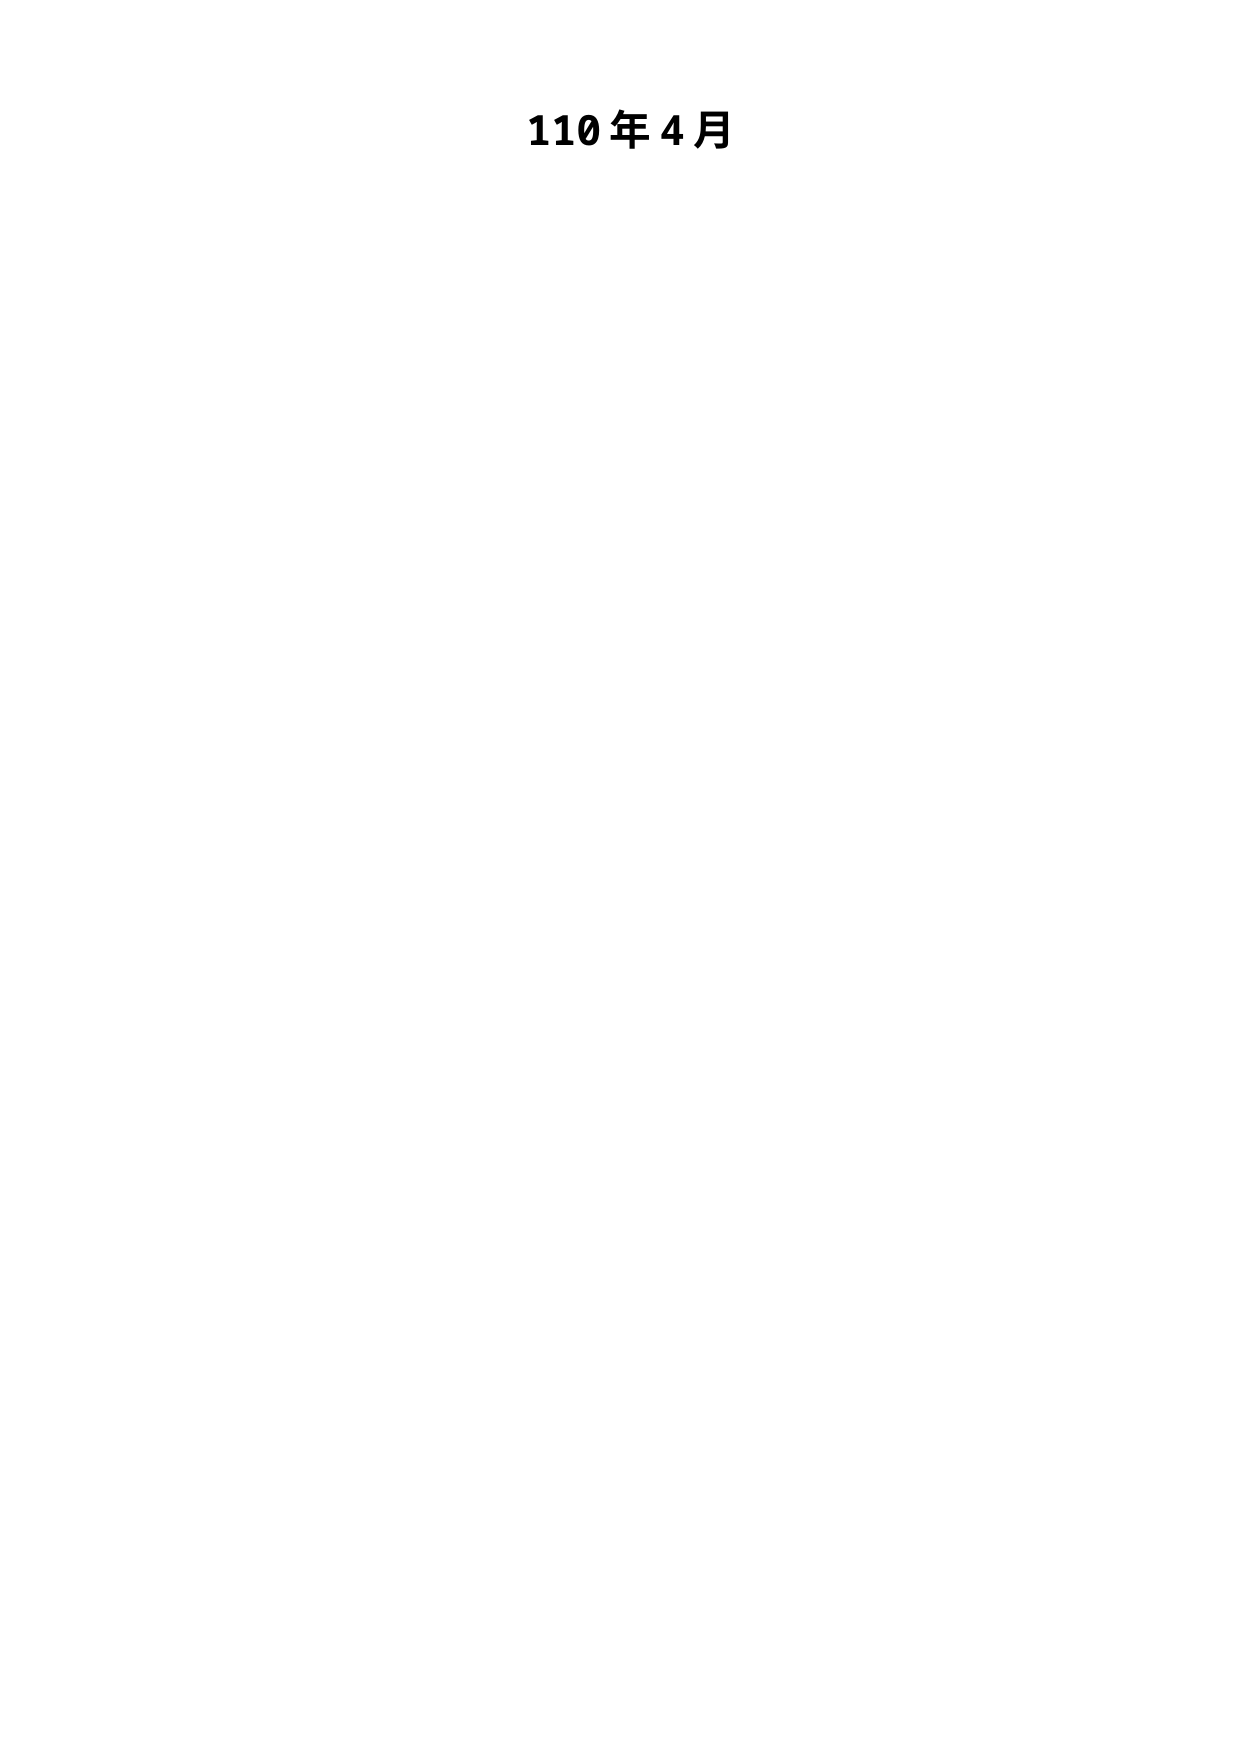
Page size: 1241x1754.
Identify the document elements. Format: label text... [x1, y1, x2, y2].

text 110年4月 [136, 97, 1125, 157]
